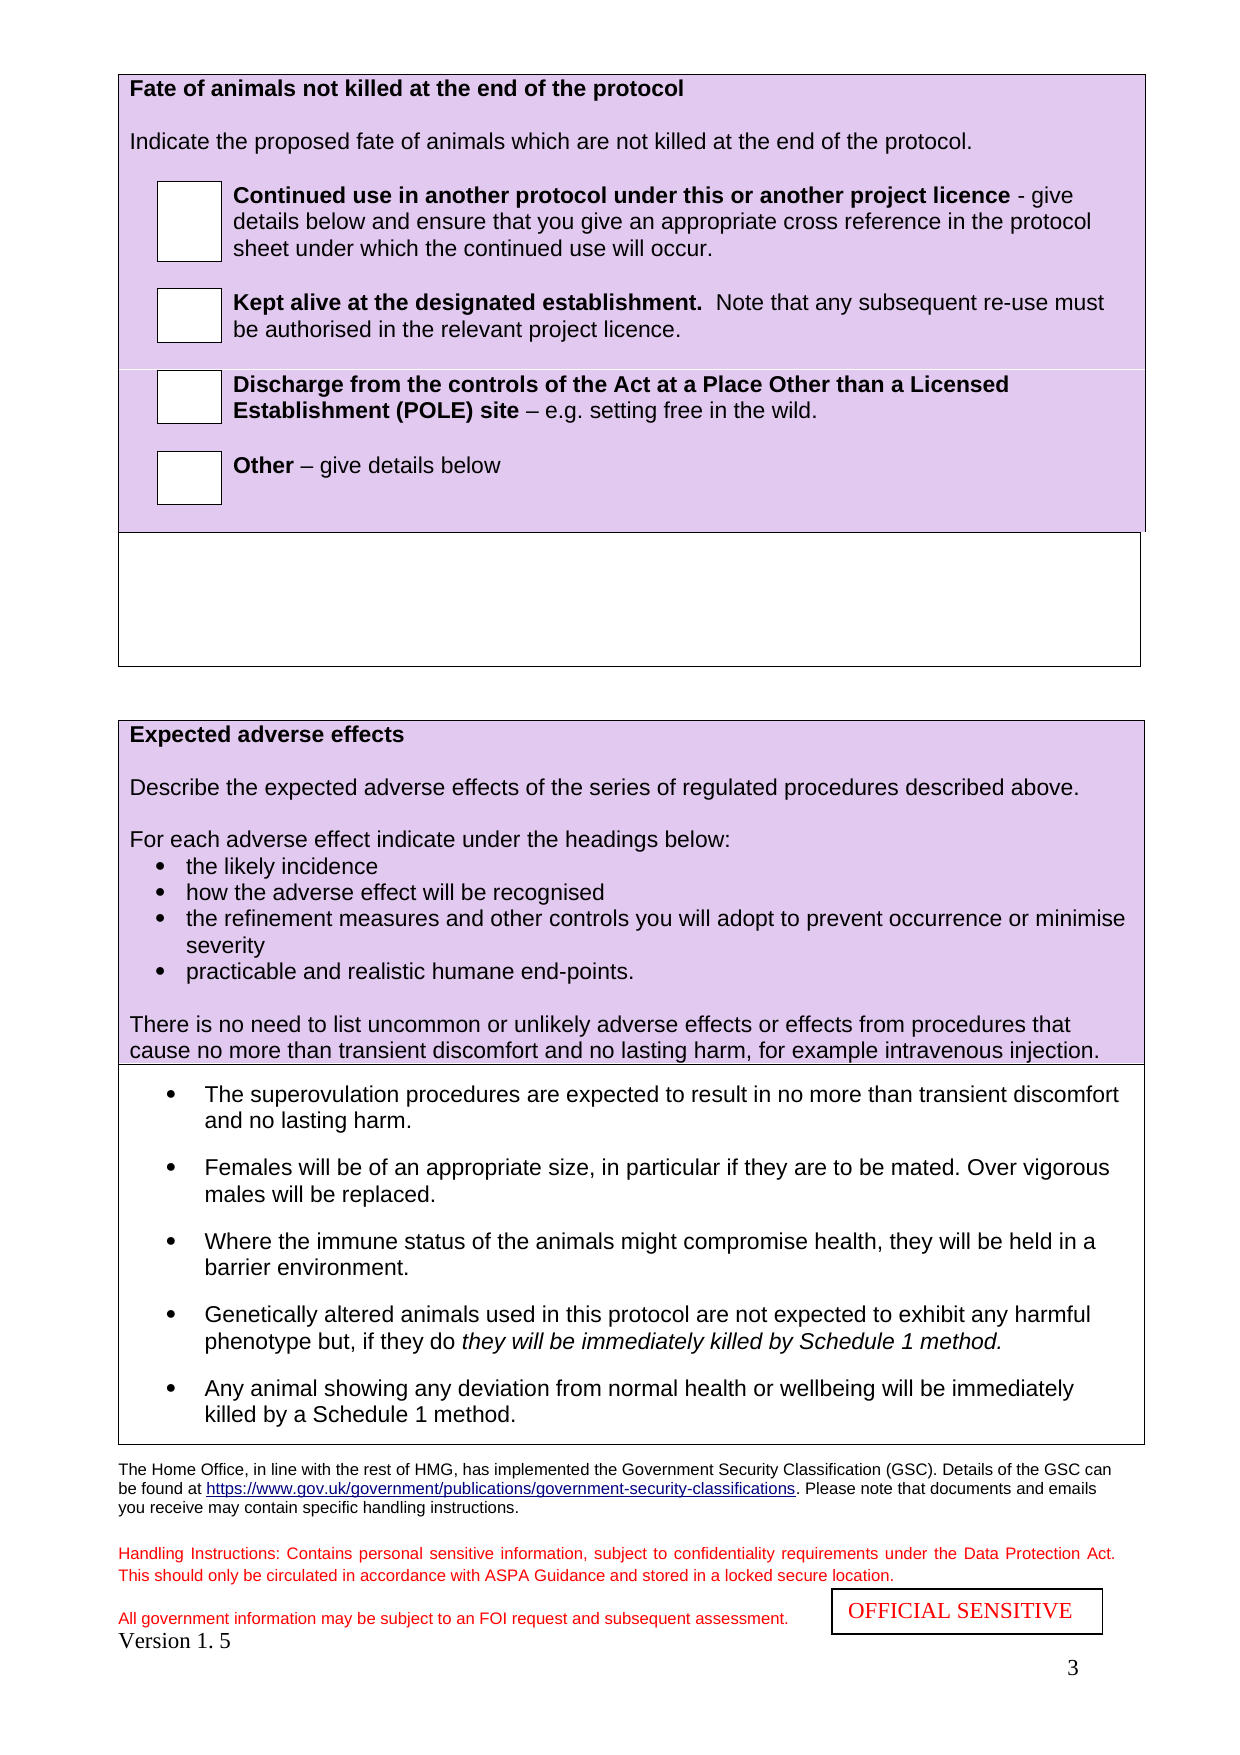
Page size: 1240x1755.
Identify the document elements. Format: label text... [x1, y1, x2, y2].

table_cell [119, 181, 157, 261]
table_cell [158, 371, 221, 423]
table_cell [158, 289, 221, 342]
table_cell [222, 261, 1145, 288]
table_cell [119, 342, 158, 369]
table_header Expected adverse effects Describe the expected adverse effects of the series of regulated procedures described above. For each adverse effect indicate under the headings below: the likely incidence how the adverse effect will be recognised the refinement measures and other controls you will adopt to prevent occurrence or minimise severity practicable and realistic humane end-points. There is no need to list uncommon or unlikely adverse effects or effects from procedures that cause no more than transient discomfort and no lasting harm, for example intravenous injection. [119, 721, 1144, 1063]
table_cell Discharge from the controls of the Act at a Place Other than a Licensed Establishment (POLE) site – e.g. setting free in the wild. [222, 370, 1145, 423]
table_cell [222, 423, 1145, 451]
table_cell [158, 182, 221, 261]
table_cell [1141, 532, 1146, 666]
table_cell Other – give details below [222, 451, 1145, 504]
table_cell Kept alive at the designated establishment. Note that any subsequent re-use must be authorised in the relevant project licence. [222, 288, 1145, 342]
table_cell [119, 288, 157, 342]
table_cell [222, 504, 1145, 532]
table_cell [158, 505, 222, 532]
table_cell [158, 262, 222, 288]
table_cell [119, 423, 158, 451]
table_cell The superovulation procedures are expected to result in no more than transient discomfort and no lasting harm. Females will be of an appropriate size, in particular if they are to be mated. Over vigorous males will be replaced. Where the immune status of the animals might compromise health, they will be held in a barrier environment. Genetically altered animals used in this protocol are not expected to exhibit any harmful phenotype but, if they do they will be immediately killed by Schedule 1 method. Any animal showing any deviation from normal health or wellbeing will be immediately killed by a Schedule 1 method. [119, 1065, 1144, 1444]
table_header Fate of animals not killed at the end of the protocol Indicate the proposed fate of animals which are not killed at the end of the protocol. [119, 75, 1145, 181]
table_cell [158, 452, 221, 504]
table_cell [158, 343, 222, 369]
table_cell [158, 424, 222, 451]
table_cell [119, 451, 157, 504]
table_cell [222, 342, 1145, 369]
table_cell [119, 533, 1140, 666]
table_cell [119, 370, 157, 423]
table_cell [119, 261, 158, 288]
table_cell [119, 504, 158, 532]
table_cell Continued use in another protocol under this or another project licence - give details below and ensure that you give an appropriate cross reference in the protocol sheet under which the continued use will occur. [222, 181, 1145, 261]
